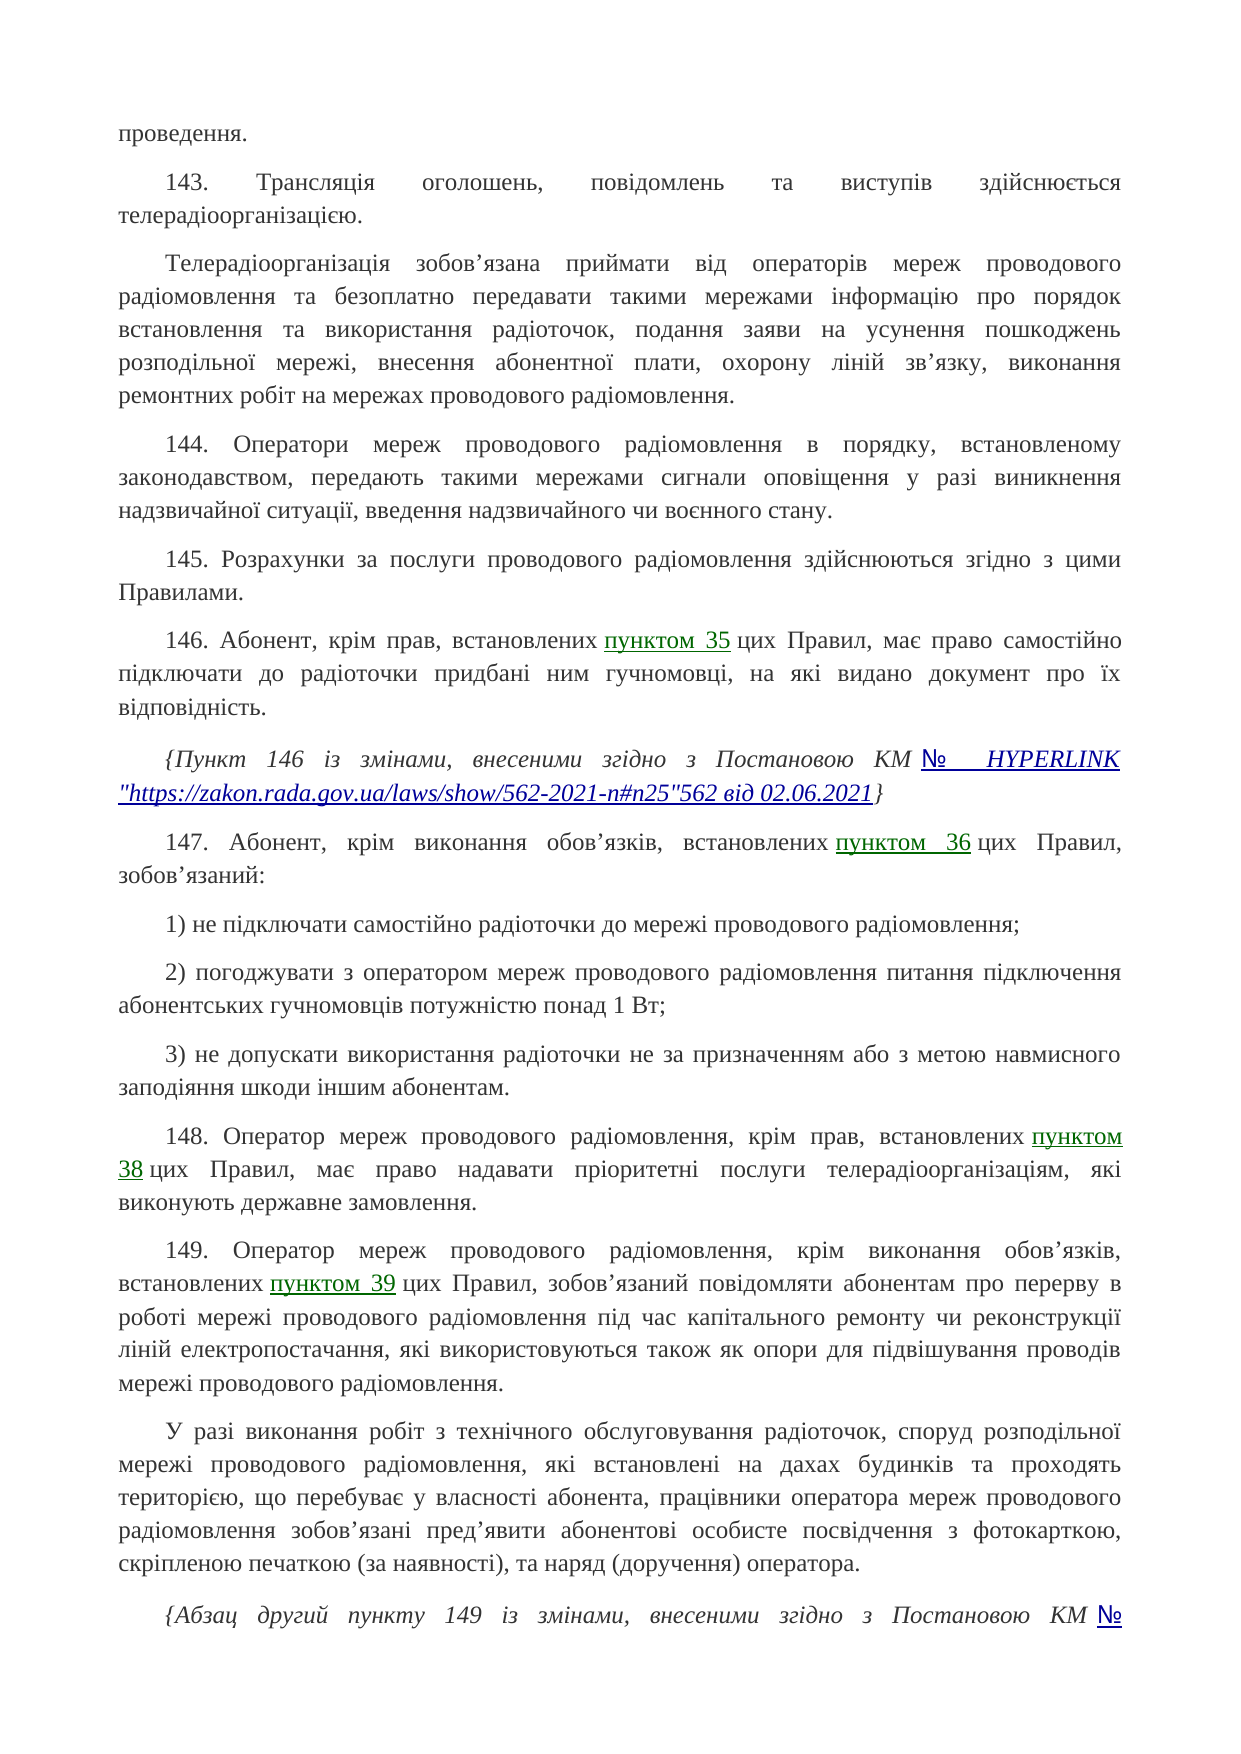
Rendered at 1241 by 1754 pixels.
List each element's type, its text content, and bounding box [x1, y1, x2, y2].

text 1) не підключати самостійно радіоточки до мережі проводового радіомовлення; [118, 909, 1122, 938]
text 2) погоджувати з оператором мереж проводового радіомовлення питання підключення абонентських гучномовців потужністю понад 1 Вт; [118, 957, 1122, 1019]
text У разі виконання робіт з технічного обслуговування радіоточок, споруд розподільної мережі проводового радіомовлення, які встановлені на дахах будинків та проходять територією, що перебуває у власності абонента, працівники оператора мереж проводового радіомовлення зобов’язані пред’явити абонентові особисте посвідчення з фотокарткою, скріпленою печаткою (за наявності), та наряд (доручення) оператора. [118, 1416, 1122, 1577]
text 148. Оператор мереж проводового радіомовлення, крім прав, встановлених пунктом 38 цих Правил, має право надавати пріоритетні послуги телерадіоорганізаціям, які виконують державне замовлення. [118, 1121, 1122, 1216]
text {Пункт 146 із змінами, внесеними згідно з Постановою КМ № HYPERLINK "https://zakon.rada.gov.ua/laws/show/562-2021-п#n25"562 від 02.06.2021} [118, 740, 1122, 807]
text 147. Абонент, крім виконання обов’язків, встановлених пунктом 36 цих Правил, зобов’язаний: [118, 827, 1122, 889]
text 3) не допускати використання радіоточки не за призначенням або з метою навмисного заподіяння шкоди іншим абонентам. [118, 1039, 1122, 1101]
text 146. Абонент, крім прав, встановлених пунктом 35 цих Правил, має право самостійно підключати до радіоточки придбані ним гучномовці, на які видано документ про їх відповідність. [118, 626, 1122, 720]
text 144. Оператори мереж проводового радіомовлення в порядку, встановленому законодавством, передають такими мережами сигнали оповіщення у разі виникнення надзвичайної ситуації, введення надзвичайного чи воєнного стану. [118, 429, 1122, 524]
text 145. Розрахунки за послуги проводового радіомовлення здійснюються згідно з цими Правилами. [118, 544, 1122, 606]
text Телерадіоорганізація зобов’язана приймати від операторів мереж проводового радіомовлення та безоплатно передавати такими мережами інформацію про порядок встановлення та використання радіоточок, подання заяви на усунення пошкоджень розподільної мережі, внесення абонентної плати, охорону ліній зв’язку, виконання ремонтних робіт на мережах проводового радіомовлення. [118, 248, 1122, 409]
text 149. Оператор мереж проводового радіомовлення, крім виконання обов’язків, встановлених пунктом 39 цих Правил, зобов’язаний повідомляти абонентам про перерву в роботі мережі проводового радіомовлення під час капітального ремонту чи реконструкції ліній електропостачання, які використовуються також як опори для підвішування проводів мережі проводового радіомовлення. [118, 1236, 1122, 1396]
text {Абзац другий пункту 149 із змінами, внесеними згідно з Постановою КМ № [118, 1597, 1122, 1631]
text 143. Трансляція оголошень, повідомлень та виступів здійснюється телерадіоорганізацією. [118, 167, 1122, 228]
text проведення. [118, 118, 1122, 147]
